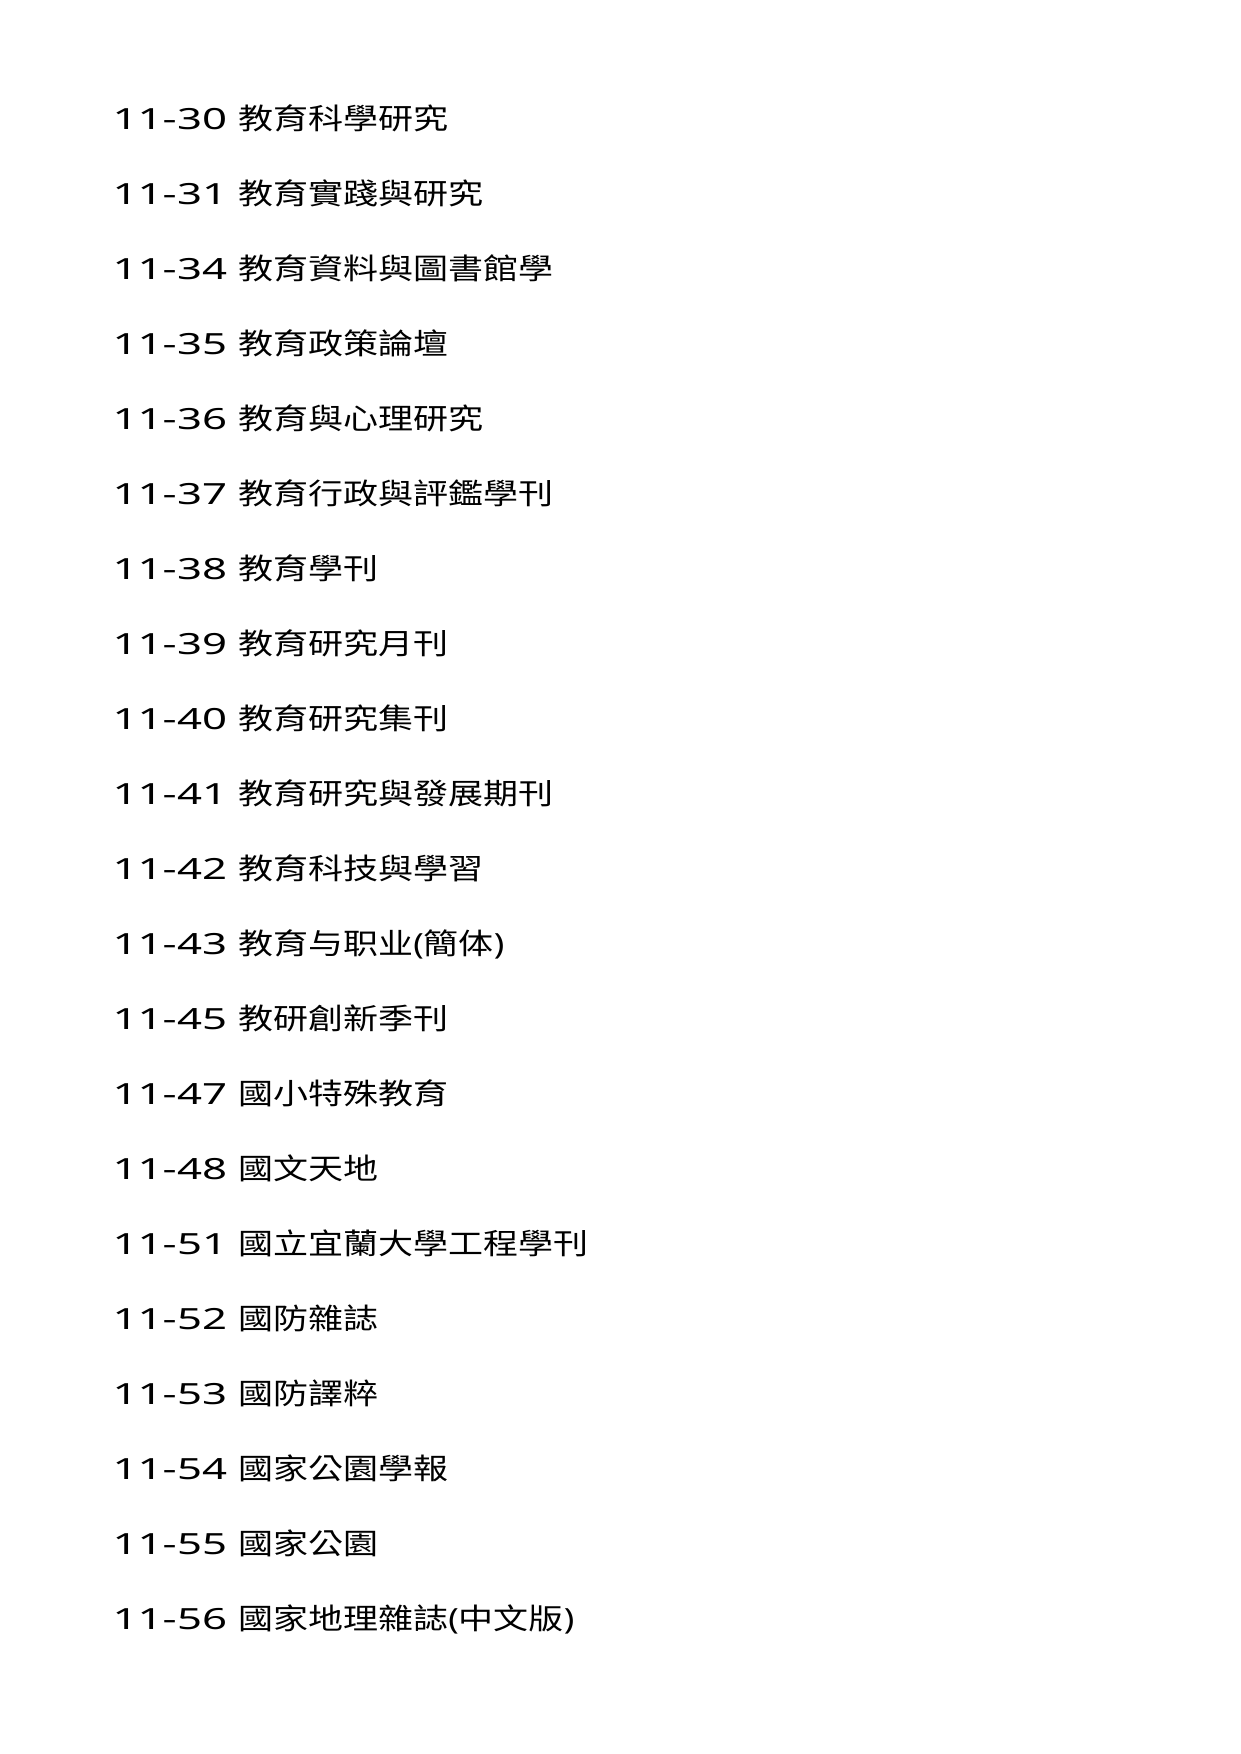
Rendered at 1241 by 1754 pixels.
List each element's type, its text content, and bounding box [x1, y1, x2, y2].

text 11-36 教育與心理研究 [112, 379, 1200, 454]
text 11-31 教育實踐與研究 [112, 154, 1200, 229]
text 11-52 國防雜誌 [112, 1279, 1200, 1354]
text 11-51 國立宜蘭大學工程學刊 [112, 1204, 1200, 1279]
text 11-53 國防譯粹 [112, 1354, 1200, 1429]
text 11-45 教研創新季刊 [112, 979, 1200, 1054]
text 11-47 國小特殊教育 [112, 1054, 1200, 1129]
text 11-30 教育科學研究 [112, 79, 1200, 154]
text 11-42 教育科技與學習 [112, 829, 1200, 904]
text 11-41 教育研究與發展期刊 [112, 754, 1200, 829]
text 11-39 教育研究月刊 [112, 604, 1200, 679]
text 11-40 教育研究集刊 [112, 679, 1200, 754]
text 11-37 教育行政與評鑑學刊 [112, 454, 1200, 529]
text 11-48 國文天地 [112, 1129, 1200, 1204]
text 11-34 教育資料與圖書館學 [112, 229, 1200, 304]
text 11-55 國家公園 [112, 1504, 1200, 1579]
text 11-56 國家地理雜誌(中文版) [112, 1579, 1200, 1654]
text 11-54 國家公園學報 [112, 1429, 1200, 1504]
text 11-35 教育政策論壇 [112, 304, 1200, 379]
text 11-43 教育与职业(簡体) [112, 904, 1200, 979]
text 11-38 教育學刊 [112, 529, 1200, 604]
